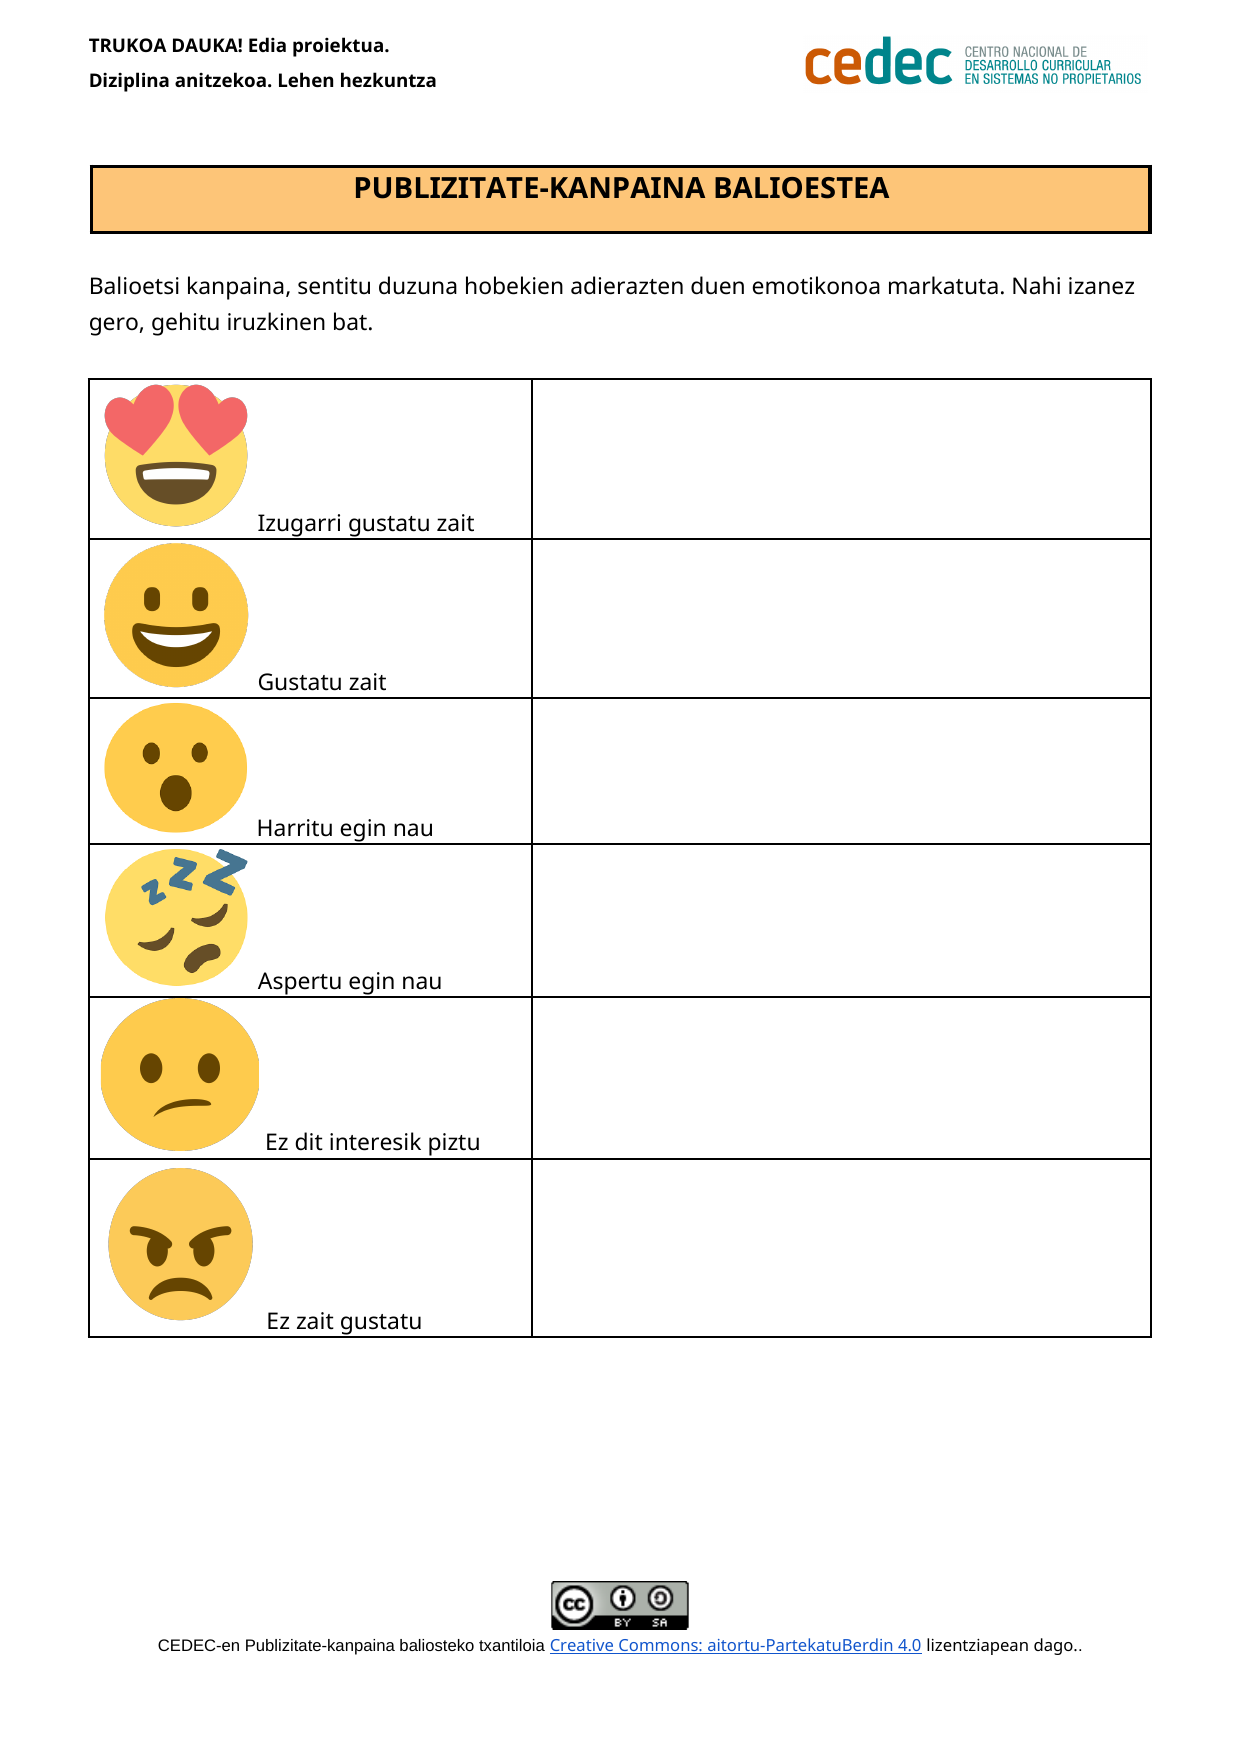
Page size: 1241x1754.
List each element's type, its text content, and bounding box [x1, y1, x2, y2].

table_header Izugarri gustatu zait [90, 380, 531, 538]
table_header [533, 380, 1150, 538]
picture [100, 699, 251, 836]
table_cell [533, 699, 1150, 843]
text Balioetsi kanpaina, sentitu duzuna hobekien adierazten duen emotikonoa markatuta. Nahi izanez gero, gehitu iruzkinen bat. [88, 270, 1152, 337]
table_cell Ez zait gustatu [90, 1160, 531, 1336]
table_cell [533, 1160, 1150, 1336]
table_cell [533, 998, 1150, 1157]
table_cell [533, 540, 1150, 697]
picture [100, 539, 252, 691]
picture [100, 1159, 261, 1329]
table_cell [533, 845, 1150, 996]
picture [100, 998, 259, 1151]
table_cell Gustatu zait [90, 540, 531, 697]
table_cell Ez dit interesik piztu [90, 998, 531, 1157]
picture [803, 35, 1148, 93]
picture [100, 380, 252, 531]
table_header PUBLIZITATE-KANPAINA BALIOESTEA [93, 168, 1148, 231]
table_cell Harritu egin nau [90, 699, 531, 843]
table_cell Aspertu egin nau [90, 845, 531, 996]
picture [100, 845, 252, 990]
picture [551, 1581, 689, 1630]
